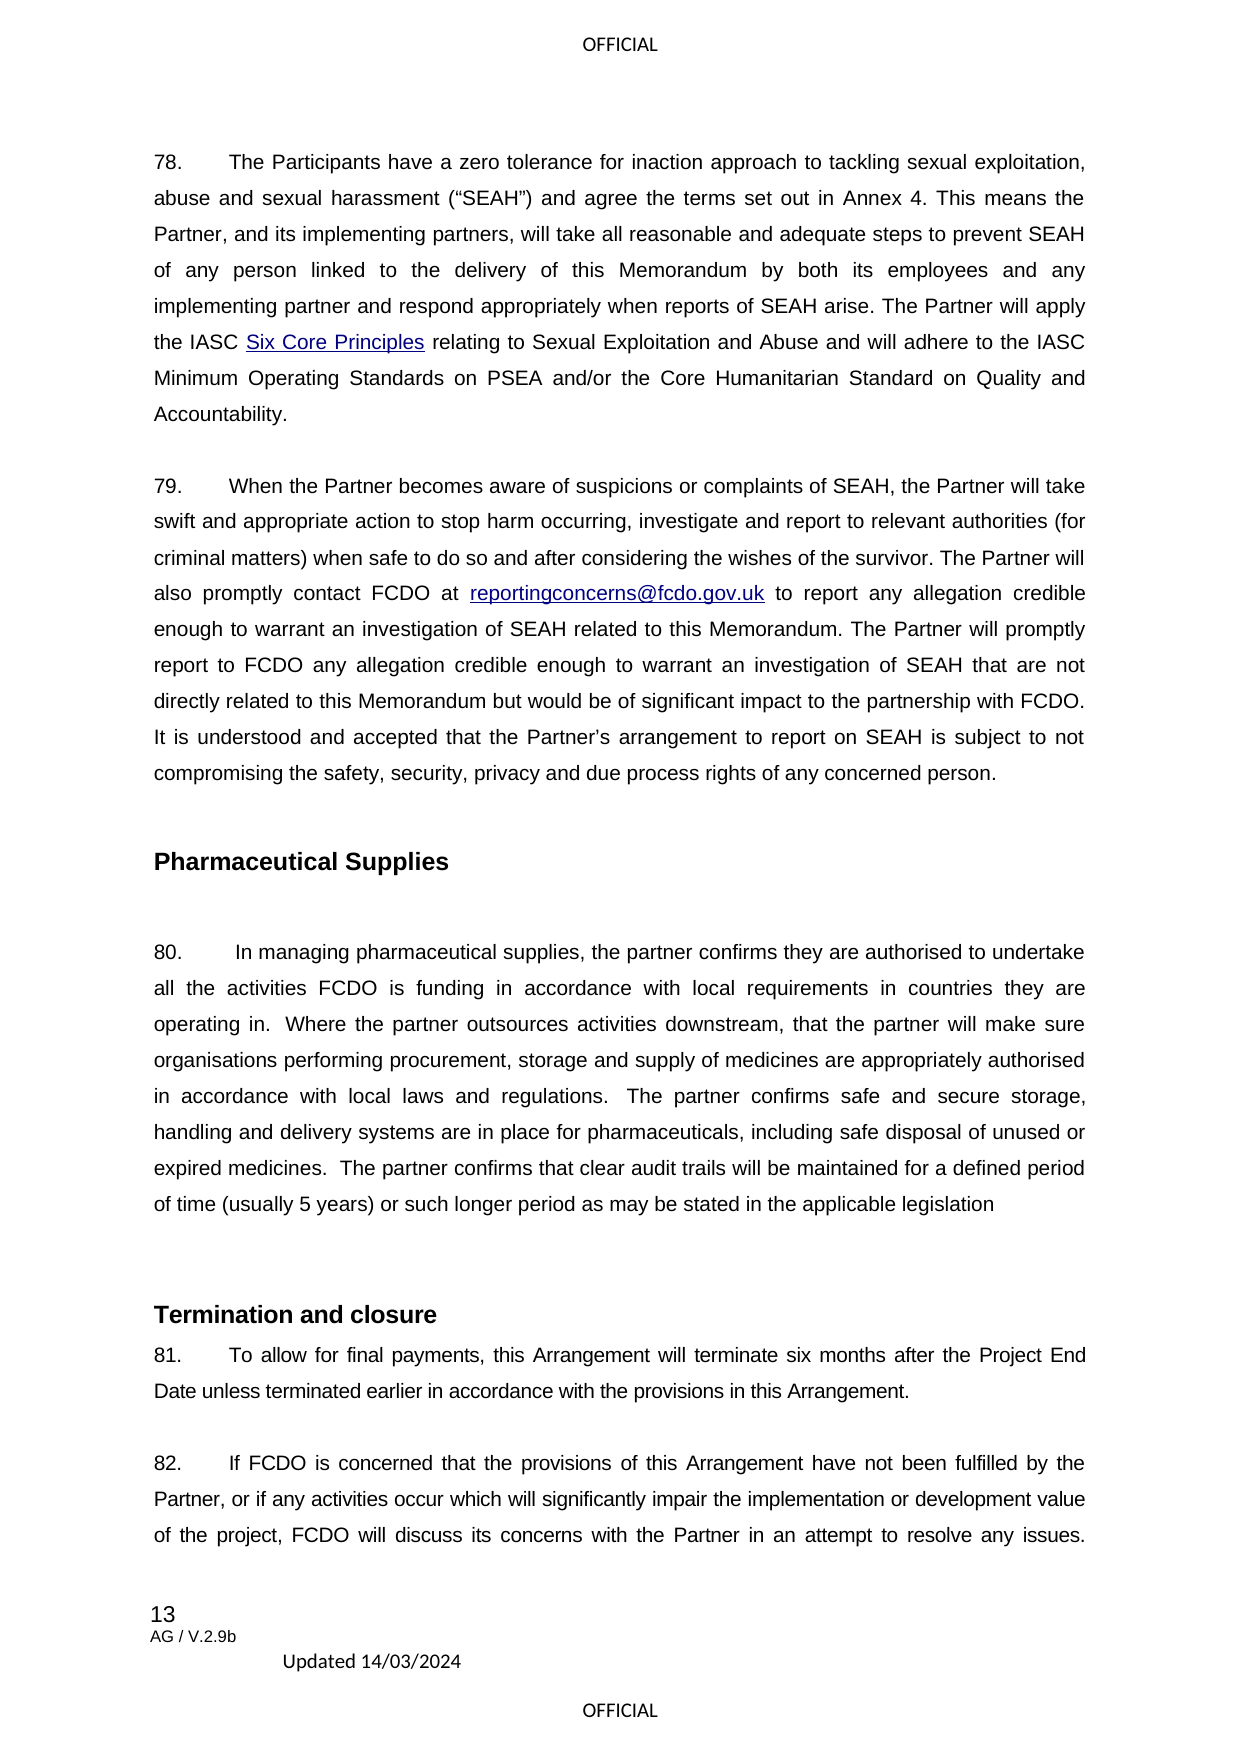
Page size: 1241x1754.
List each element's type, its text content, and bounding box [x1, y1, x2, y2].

text Termination and closure [153, 1299, 1087, 1328]
list If FCDO is concerned that the provisions of this Arrangement have not been fulfilled by the Partner, or if any activities occur which will significantly impair the implementation or development value of the project, FCDO will discuss its concerns with the Partner in an attempt to resolve any issues. [153, 1451, 1087, 1546]
text Pharmaceutical Supplies [153, 847, 1087, 876]
list In managing pharmaceutical supplies, the partner confirms they are authorised to undertake all the activities FCDO is funding in accordance with local requirements in countries they are operating in. Where the partner outsources activities downstream, that the partner will make sure organisations performing procurement, storage and supply of medicines are appropriately authorised in accordance with local laws and regulations. The partner confirms safe and secure storage, handling and delivery systems are in place for pharmaceuticals, including safe disposal of unused or expired medicines. The partner confirms that clear audit trails will be maintained for a defined period of time (usually 5 years) or such longer period as may be stated in the applicable legislation [153, 940, 1087, 1216]
list To allow for final payments, this Arrangement will terminate six months after the Project End Date unless terminated earlier in accordance with the provisions in this Arrangement. [153, 1343, 1087, 1403]
list The Participants have a zero tolerance for inaction approach to tackling sexual exploitation, abuse and sexual harassment (“SEAH”) and agree the terms set out in Annex 4. This means the Partner, and its implementing partners, will take all reasonable and adequate steps to prevent SEAH of any person linked to the delivery of this Memorandum by both its employees and any implementing partner and respond appropriately when reports of SEAH arise. The Partner will apply the IASC Six Core Principles relating to Sexual Exploitation and Abuse and will adhere to the IASC Minimum Operating Standards on PSEA and/or the Core Humanitarian Standard on Quality and Accountability. [153, 150, 1087, 426]
list When the Partner becomes aware of suspicions or complaints of SEAH, the Partner will take swift and appropriate action to stop harm occurring, investigate and report to relevant authorities (for criminal matters) when safe to do so and after considering the wishes of the survivor. The Partner will also promptly contact FCDO at reportingconcerns@fcdo.gov.uk to report any allegation credible enough to warrant an investigation of SEAH related to this Memorandum. The Partner will promptly report to FCDO any allegation credible enough to warrant an investigation of SEAH that are not directly related to this Memorandum but would be of significant impact to the partnership with FCDO. It is understood and accepted that the Partner’s arrangement to report on SEAH is subject to not compromising the safety, security, privacy and due process rights of any concerned person. [153, 473, 1087, 785]
